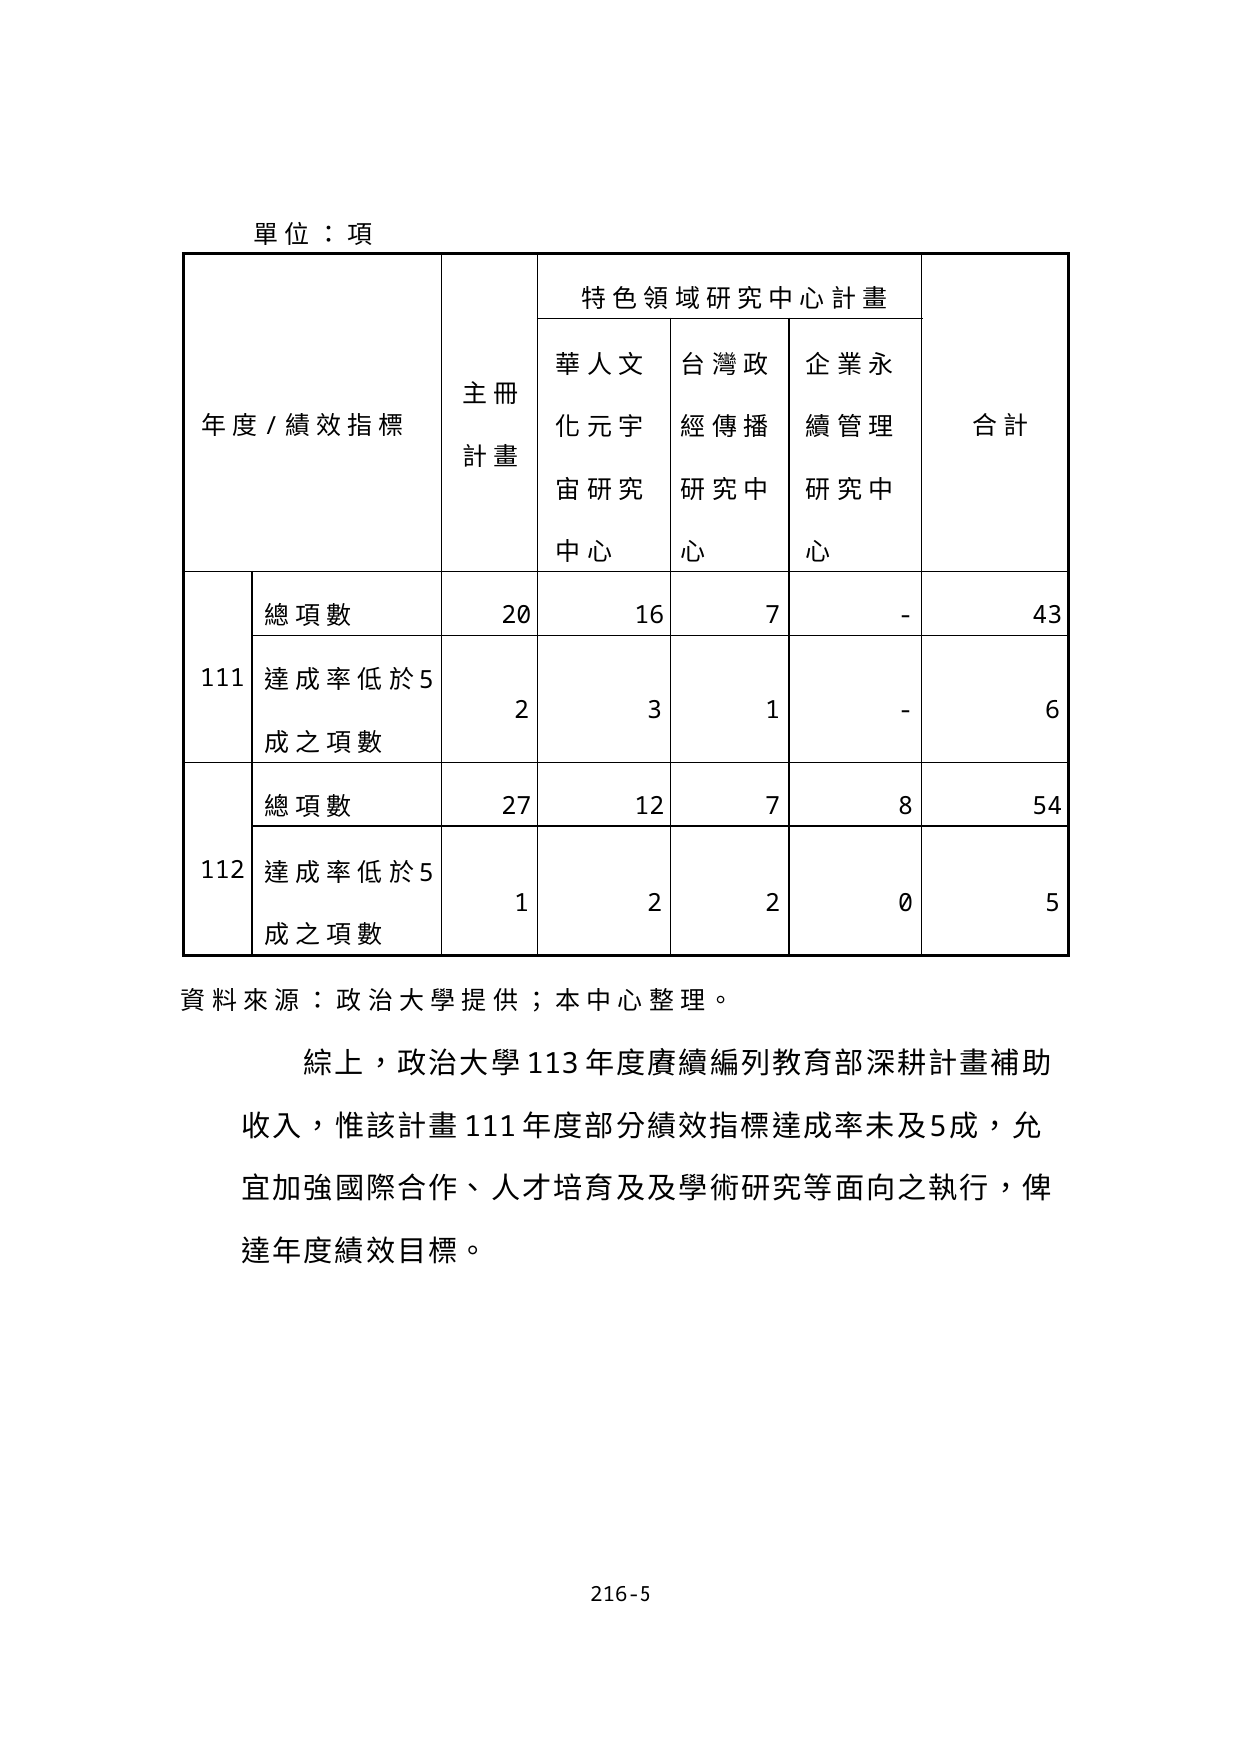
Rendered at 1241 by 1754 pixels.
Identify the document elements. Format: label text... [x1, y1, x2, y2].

text 資料來源：政治大學提供；本中心整理。 [177, 957, 1082, 1019]
table_cell 112 [185, 763, 251, 953]
table_cell 台灣政經傳播研究中心 [671, 319, 788, 571]
table_cell 8 [790, 763, 921, 825]
table_cell 1 [442, 827, 537, 953]
text 綜上，政治大學113年度賡續編列教育部深耕計畫補助收入，惟該計畫111年度部分績效指標達成率未及5成，允宜加強國際合作、人才培育及及學術研究等面向之執行，俾達年度績效目標。 [236, 1019, 1063, 1269]
table_cell 達成率低於5成之項數 [253, 827, 441, 953]
table_cell 20 [442, 572, 537, 635]
table_header 合計 [922, 255, 1067, 571]
table_cell 7 [671, 763, 788, 825]
table_header 年度/績效指標 [185, 255, 441, 571]
table_cell 54 [922, 763, 1067, 825]
table_cell 16 [538, 572, 670, 635]
table_header 主冊 計畫 [442, 255, 537, 571]
table_cell 43 [922, 572, 1067, 635]
table_cell 3 [538, 636, 670, 761]
table_cell 0 [790, 827, 921, 953]
table_cell 總項數 [253, 763, 441, 825]
table_cell 華人文化元宇宙研究中心 [538, 319, 670, 571]
table_cell 2 [442, 636, 537, 761]
table_cell - [790, 636, 921, 761]
table_cell 111 [185, 572, 251, 761]
table_cell 27 [442, 763, 537, 825]
table_cell - [790, 572, 921, 635]
table_header 特色領域研究中心計畫 [538, 255, 921, 318]
table_cell 企業永續管理研究中心 [790, 319, 921, 571]
text 單位：項 [179, 189, 1066, 252]
table_cell 2 [538, 827, 670, 953]
table_cell 2 [671, 827, 788, 953]
table_cell 12 [538, 763, 670, 825]
table_cell 5 [922, 827, 1067, 953]
table_cell 6 [922, 636, 1067, 761]
table_cell 達成率低於5成之項數 [253, 636, 441, 761]
table_cell 7 [671, 572, 788, 635]
table_cell 1 [671, 636, 788, 761]
table_cell 總項數 [253, 572, 441, 635]
